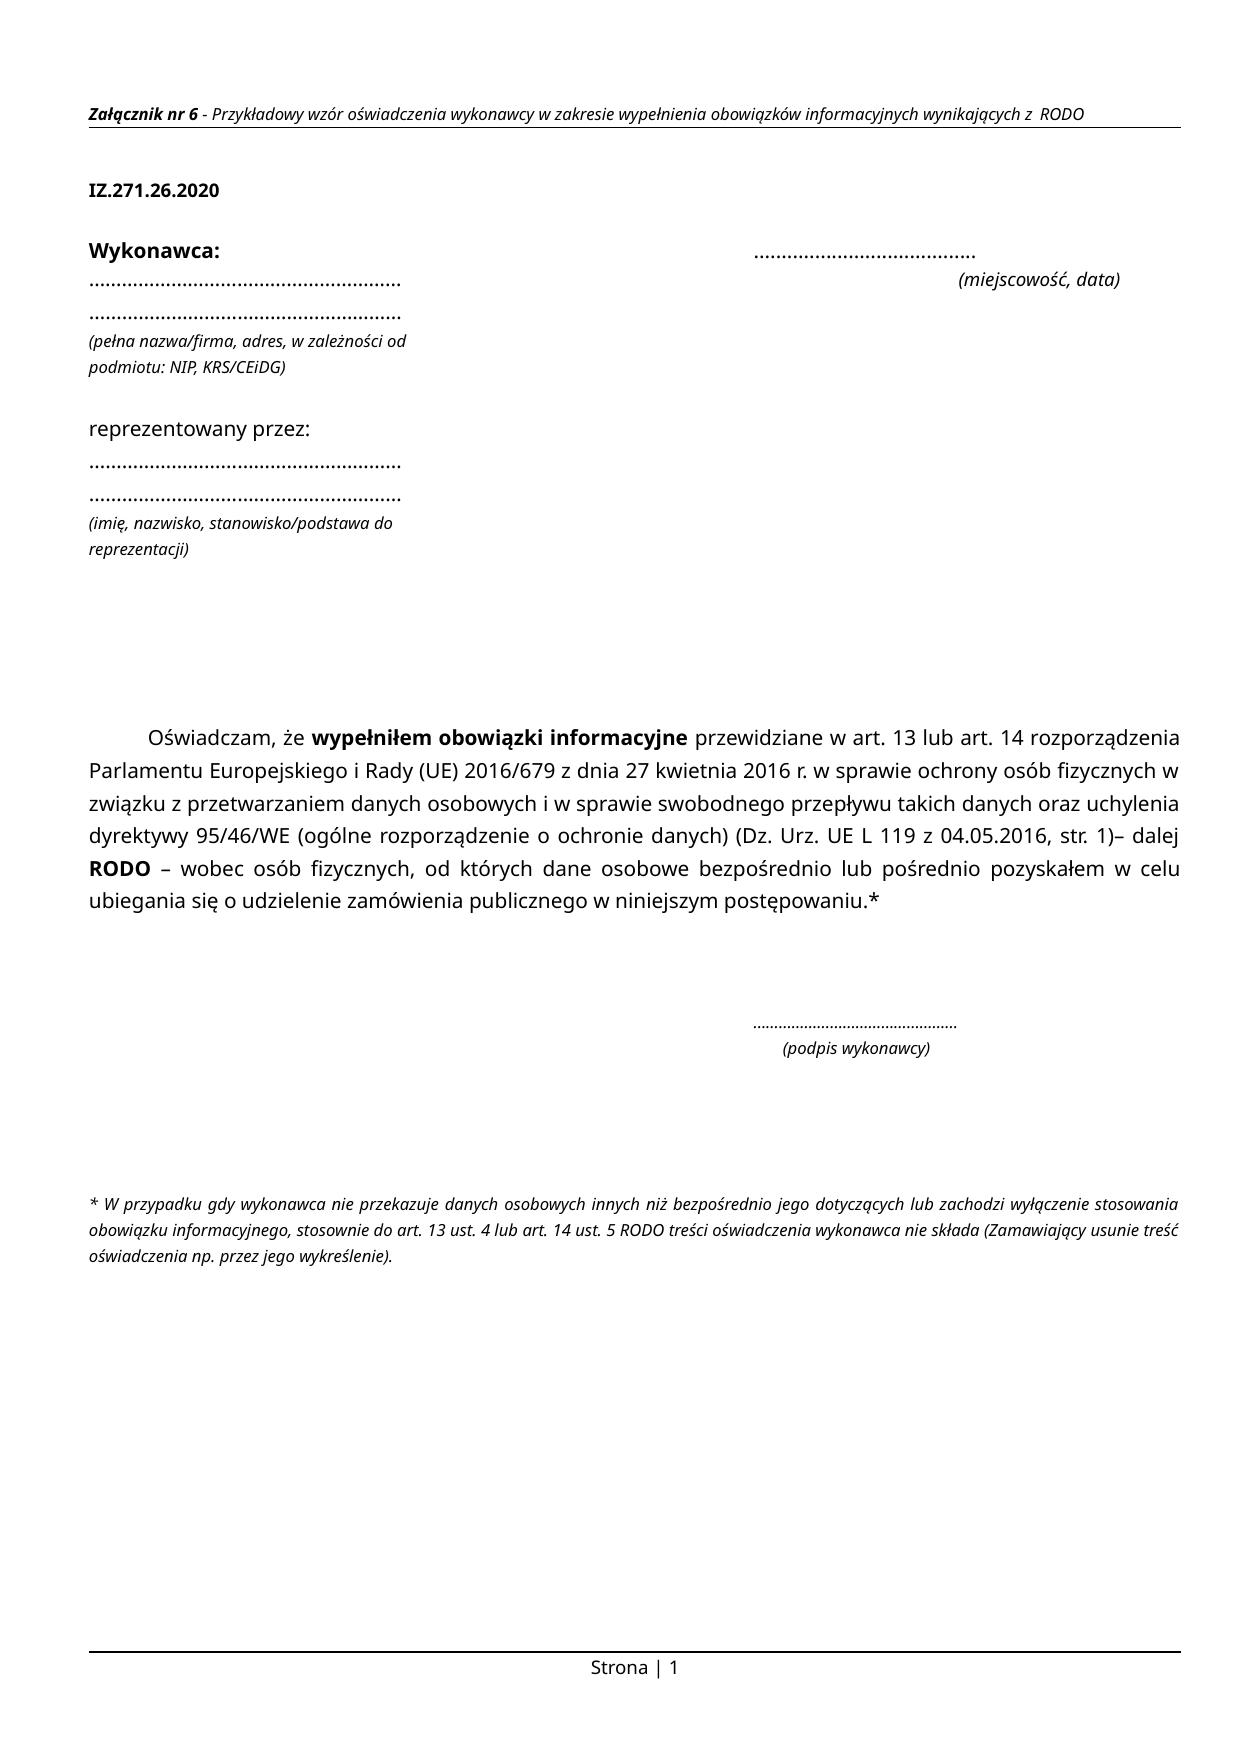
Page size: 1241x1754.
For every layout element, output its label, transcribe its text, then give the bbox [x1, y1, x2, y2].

text * W przypadku gdy wykonawca nie przekazuje danych osobowych innych niż bezpośrednio jego dotyczących lub zachodzi wyłączenie stosowania obowiązku informacyjnego, stosownie do art. 13 ust. 4 lub art. 14 ust. 5 RODO treści oświadczenia wykonawca nie składa (Zamawiający usunie treść oświadczenia np. przez jego wykreślenie). [89, 1193, 1181, 1267]
text ………………………………………… [753, 1010, 1181, 1033]
text ………………………………………………… [89, 297, 428, 325]
text (imię, nazwisko, stanowisko/podstawa do reprezentacji) [89, 512, 428, 561]
text ………………………………………………… [89, 447, 428, 475]
text IZ.271.26.2020 [89, 177, 1181, 203]
text Wykonawca: ........................................ [89, 236, 1181, 264]
text (pełna nazwa/firma, adres, w zależności od podmiotu: NIP, KRS/CEiDG) [89, 329, 428, 378]
text Oświadczam, że wypełniłem obowiązki informacyjne przewidziane w art. 13 lub art. 14 rozporządzenia Parlamentu Europejskiego i Rady (UE) 2016/679 z dnia 27 kwietnia 2016 r. w sprawie ochrony osób fizycznych w związku z przetwarzaniem danych osobowych i w sprawie swobodnego przepływu takich danych oraz uchylenia dyrektywy 95/46/WE (ogólne rozporządzenie o ochronie danych) (Dz. Urz. UE L 119 z 04.05.2016, str. 1)– dalej RODO – wobec osób fizycznych, od których dane osobowe bezpośrednio lub pośrednio pozyskałem w celu ubiegania się o udzielenie zamówienia publicznego w niniejszym postępowaniu.* [89, 723, 1181, 915]
text reprezentowany przez: [89, 414, 428, 442]
text ………………………………………………… [89, 479, 428, 508]
text ………………………………………………… (miejscowość, data) [88, 264, 1181, 293]
text (podpis wykonawcy) [783, 1036, 1181, 1059]
